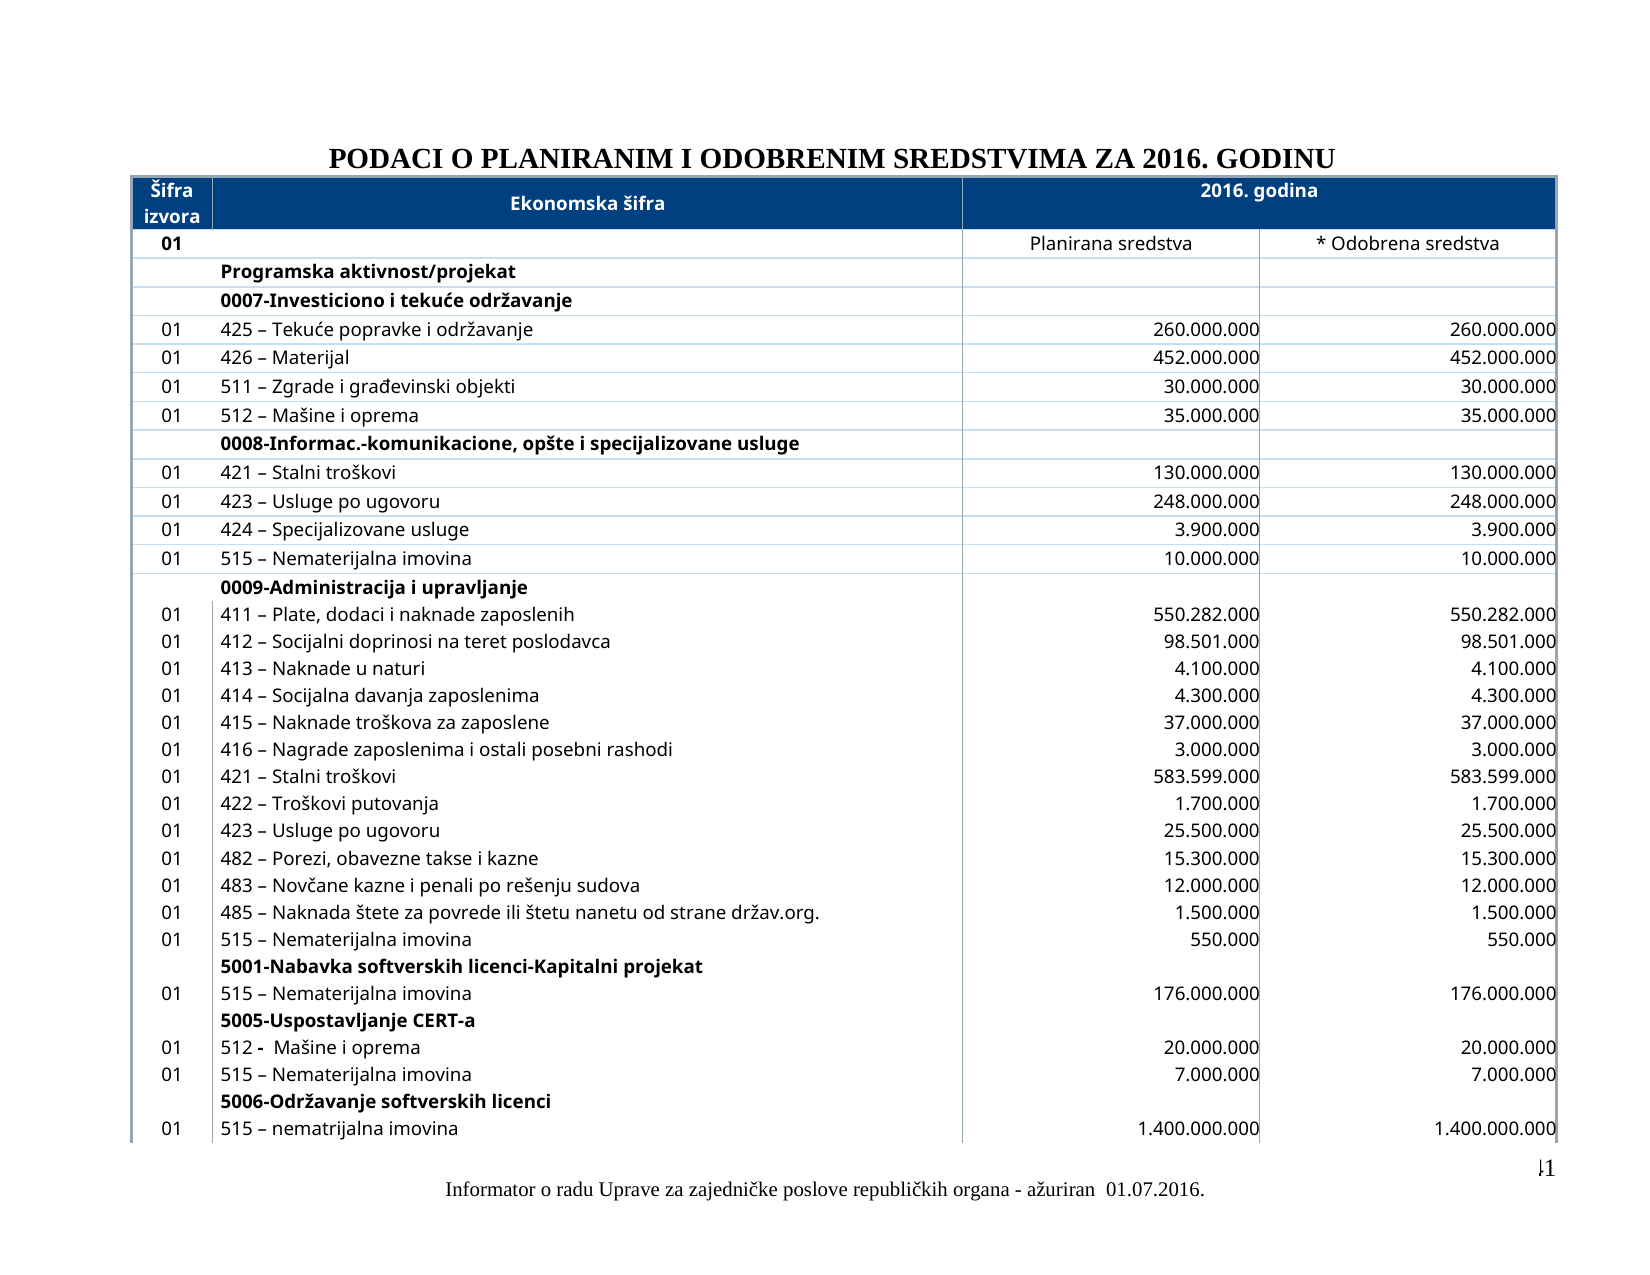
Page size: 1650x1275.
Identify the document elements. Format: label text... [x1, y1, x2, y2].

table_cell 01 [133, 1034, 212, 1061]
table_cell 550.000 [963, 926, 1259, 953]
table_cell 7.000.000 [1260, 1061, 1555, 1088]
table_cell 01 [133, 488, 213, 515]
table_cell 426 – Materijal [213, 345, 962, 372]
table_cell [963, 431, 1259, 458]
table_cell 425 – Tekuće popravke i održavanje [213, 316, 962, 343]
table_cell 5006-Održavanje softverskih licenci [213, 1089, 962, 1116]
table_cell 01 [133, 791, 212, 818]
table_cell 176.000.000 [1260, 980, 1555, 1007]
table_cell [133, 574, 213, 601]
table_cell * Odobrena sredstva [1260, 230, 1555, 257]
table_cell [1260, 431, 1555, 458]
table_cell 01 [133, 655, 212, 682]
table_cell 515 – nematrijalna imovina [213, 1116, 962, 1143]
table_cell 550.282.000 [963, 601, 1259, 628]
table_cell 15.300.000 [963, 845, 1259, 872]
table_cell 20.000.000 [963, 1034, 1259, 1061]
table_cell [963, 1089, 1259, 1116]
table_cell 511 – Zgrade i građevinski objekti [213, 373, 962, 401]
table_cell 01 [133, 845, 212, 872]
table_cell 5001-Nabavka softverskih licenci-Kapitalni projekat [213, 953, 962, 980]
table_cell 01 [133, 460, 213, 486]
table_cell 260.000.000 [1260, 316, 1555, 343]
table_cell 01 [133, 764, 212, 791]
table_cell 414 – Socijalna davanja zaposlenima [213, 682, 962, 709]
table_cell [133, 1007, 212, 1034]
table_cell 01 [133, 517, 213, 544]
table_cell 260.000.000 [963, 316, 1259, 343]
table_cell [1260, 259, 1555, 286]
table_cell 452.000.000 [963, 345, 1259, 372]
table_cell 515 – Nematerijalna imovina [213, 980, 962, 1007]
table_cell 130.000.000 [963, 460, 1259, 486]
table_cell 01 [133, 980, 212, 1007]
table_cell 30.000.000 [963, 373, 1259, 401]
table_cell [963, 953, 1259, 980]
table_cell [133, 431, 213, 458]
table_cell 483 – Novčane kazne i penali po rešenju sudova [213, 872, 962, 899]
table_cell 98.501.000 [963, 628, 1259, 655]
table_cell 1.500.000 [1260, 899, 1555, 926]
table_cell 583.599.000 [963, 764, 1259, 791]
table_cell 7.000.000 [963, 1061, 1259, 1088]
table_cell [963, 288, 1259, 314]
table_cell 4.300.000 [963, 682, 1259, 709]
table_cell 0008-Informac.-komunikacione, opšte i specijalizovane usluge [213, 431, 962, 458]
table_cell 01 [133, 682, 212, 709]
table_cell 01 [133, 1116, 212, 1143]
table_cell [963, 259, 1259, 286]
table_cell 98.501.000 [1260, 628, 1555, 655]
table_cell 1.400.000.000 [1260, 1116, 1555, 1143]
table_cell [133, 288, 213, 314]
table_cell 01 [133, 345, 213, 372]
table_cell [1260, 1089, 1555, 1116]
table_cell 01 [133, 316, 213, 343]
table_cell 1.700.000 [963, 791, 1259, 818]
table_cell 01 [133, 899, 212, 926]
table_cell [1260, 288, 1555, 314]
table_cell 452.000.000 [1260, 345, 1555, 372]
table_cell 550.000 [1260, 926, 1555, 953]
table_cell [1260, 574, 1555, 601]
table_cell Planirana sredstva [963, 230, 1259, 257]
table_cell [963, 574, 1259, 601]
table_cell 583.599.000 [1260, 764, 1555, 791]
table_cell 482 – Porezi, obavezne takse i kazne [213, 845, 962, 872]
table_cell 415 – Naknade troškova za zaposlene [213, 709, 962, 736]
table_cell 248.000.000 [963, 488, 1259, 515]
table_cell 3.900.000 [1260, 517, 1555, 544]
table_cell 550.282.000 [1260, 601, 1555, 628]
table_cell 4.300.000 [1260, 682, 1555, 709]
table_cell 515 – Nematerijalna imovina [213, 1061, 962, 1088]
table_cell [133, 259, 213, 286]
table_cell 12.000.000 [1260, 872, 1555, 899]
table_cell 3.000.000 [963, 736, 1259, 763]
table_cell 515 – Nematerijalna imovina [213, 545, 962, 572]
table_cell 01 [133, 926, 212, 953]
table_cell 3.900.000 [963, 517, 1259, 544]
table_cell [133, 953, 212, 980]
text PODACI O PLANIRANIM I ODOBRENIM SREDSTVIMA ZA 2016. GODINU [112, 141, 1556, 174]
table_cell 01 [133, 402, 213, 429]
table_cell 20.000.000 [1260, 1034, 1555, 1061]
table_cell 512 – Mašine i oprema [213, 402, 962, 429]
table_cell 422 – Troškovi putovanja [213, 791, 962, 818]
table_cell 01 [133, 230, 213, 257]
table_cell [1260, 953, 1555, 980]
table_cell 25.500.000 [963, 818, 1259, 845]
table_header 2016. godina [963, 178, 1555, 229]
table_header Šifra izvora [133, 178, 212, 229]
table_cell 10.000.000 [1260, 545, 1555, 572]
table_cell 10.000.000 [963, 545, 1259, 572]
table_cell 4.100.000 [1260, 655, 1555, 682]
table_cell 25.500.000 [1260, 818, 1555, 845]
table_cell 485 – Naknada štete za povrede ili štetu nanetu od strane držav.org. [213, 899, 962, 926]
table_cell 424 – Specijalizovane usluge [213, 517, 962, 544]
table_cell 35.000.000 [1260, 402, 1555, 429]
table_cell 15.300.000 [1260, 845, 1555, 872]
table_cell 01 [133, 601, 212, 628]
table_cell 0009-Administracija i upravlјanje [213, 574, 962, 601]
table_cell 413 – Naknade u naturi [213, 655, 962, 682]
table_cell 01 [133, 373, 213, 401]
table_cell 01 [133, 736, 212, 763]
table_cell 12.000.000 [963, 872, 1259, 899]
table_cell 512 - Mašine i oprema [213, 1034, 962, 1061]
table_cell 248.000.000 [1260, 488, 1555, 515]
table_cell 515 – Nematerijalna imovina [213, 926, 962, 953]
table_cell 412 – Socijalni doprinosi na teret poslodavca [213, 628, 962, 655]
table_cell 421 – Stalni troškovi [213, 764, 962, 791]
table_cell Programska aktivnost/projekat [213, 259, 962, 286]
table_cell 01 [133, 628, 212, 655]
table_cell 37.000.000 [1260, 709, 1555, 736]
table_cell 421 – Stalni troškovi [213, 460, 962, 486]
table_cell 01 [133, 818, 212, 845]
table_cell 01 [133, 1061, 212, 1088]
table_header Ekonomska šifra [213, 178, 962, 229]
table_cell 130.000.000 [1260, 460, 1555, 486]
table_cell 423 – Usluge po ugovoru [213, 488, 962, 515]
table_cell 3.000.000 [1260, 736, 1555, 763]
table_cell 4.100.000 [963, 655, 1259, 682]
table_cell [213, 230, 962, 257]
table_cell [1260, 1007, 1555, 1034]
table_cell 1.400.000.000 [963, 1116, 1259, 1143]
table_cell 1.700.000 [1260, 791, 1555, 818]
table_cell 01 [133, 545, 213, 572]
table_cell 5005-Uspostavlјanje CERT-a [213, 1007, 962, 1034]
table_cell [133, 1089, 212, 1116]
table_cell 176.000.000 [963, 980, 1259, 1007]
table_cell 01 [133, 709, 212, 736]
table_cell [963, 1007, 1259, 1034]
table_cell 01 [133, 872, 212, 899]
table_cell 423 – Usluge po ugovoru [213, 818, 962, 845]
table_cell 1.500.000 [963, 899, 1259, 926]
table_cell 416 – Nagrade zaposlenima i ostali posebni rashodi [213, 736, 962, 763]
table_cell 411 – Plate, dodaci i naknade zaposlenih [213, 601, 962, 628]
table_cell 37.000.000 [963, 709, 1259, 736]
table_cell 0007-Investiciono i tekuće održavanje [213, 288, 962, 314]
table_cell 35.000.000 [963, 402, 1259, 429]
table_cell 30.000.000 [1260, 373, 1555, 401]
